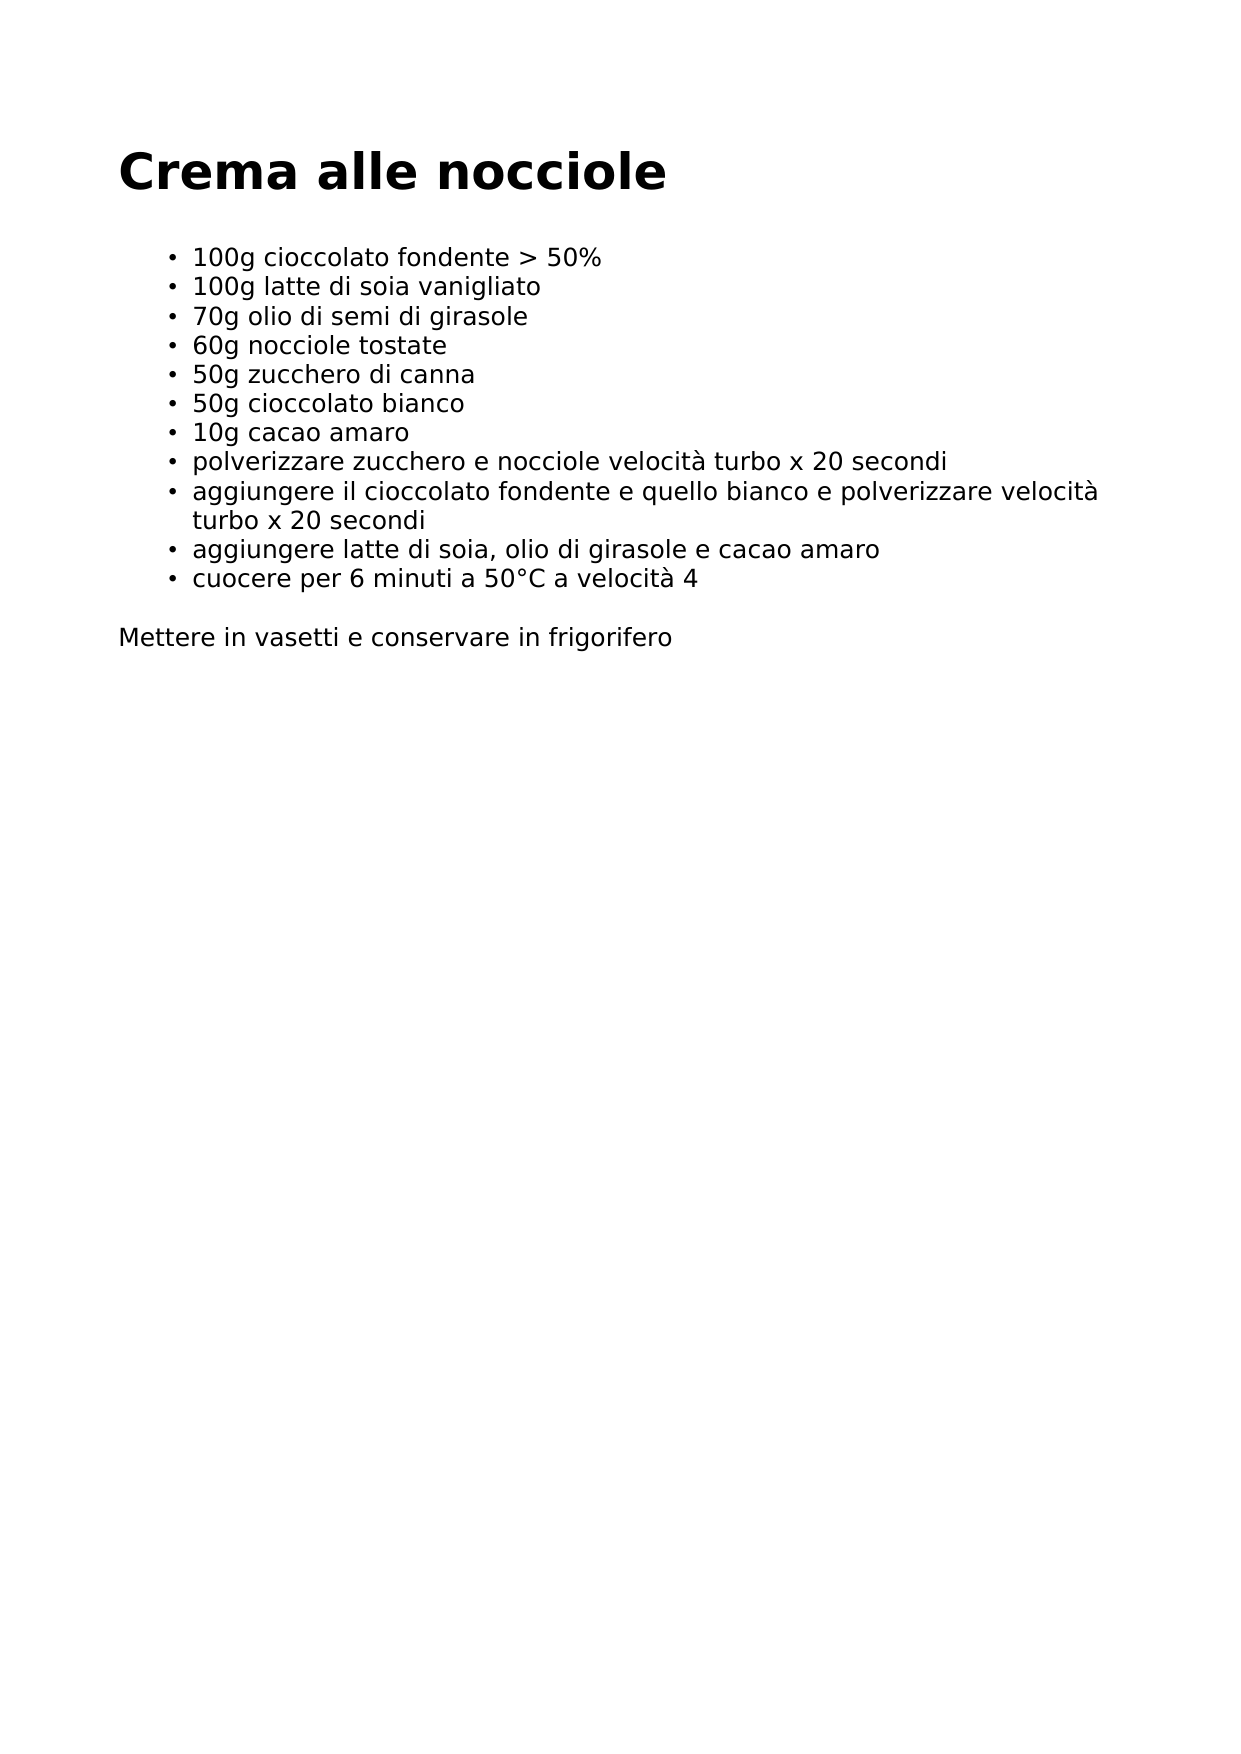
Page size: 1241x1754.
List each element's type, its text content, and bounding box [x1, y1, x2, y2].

list 70g olio di semi di girasole [177, 302, 1122, 331]
list aggiungere latte di soia, olio di girasole e cacao amaro [177, 535, 1122, 564]
list aggiungere il cioccolato fondente e quello bianco e polverizzare velocità turbo x 20 secondi [177, 477, 1122, 535]
list polverizzare zucchero e nocciole velocità turbo x 20 secondi [177, 447, 1122, 477]
list 50g cioccolato bianco [177, 389, 1122, 418]
list 10g cacao amaro [177, 418, 1122, 447]
list 50g zucchero di canna [177, 360, 1122, 389]
list 60g nocciole tostate [177, 331, 1122, 360]
text Mettere in vasetti e conservare in frigorifero [118, 623, 1122, 652]
list 100g cioccolato fondente > 50% [177, 243, 1122, 272]
subtitle Crema alle nocciole [118, 143, 1122, 201]
list cuocere per 6 minuti a 50°C a velocità 4 [177, 564, 1122, 593]
list 100g latte di soia vanigliato [177, 272, 1122, 302]
